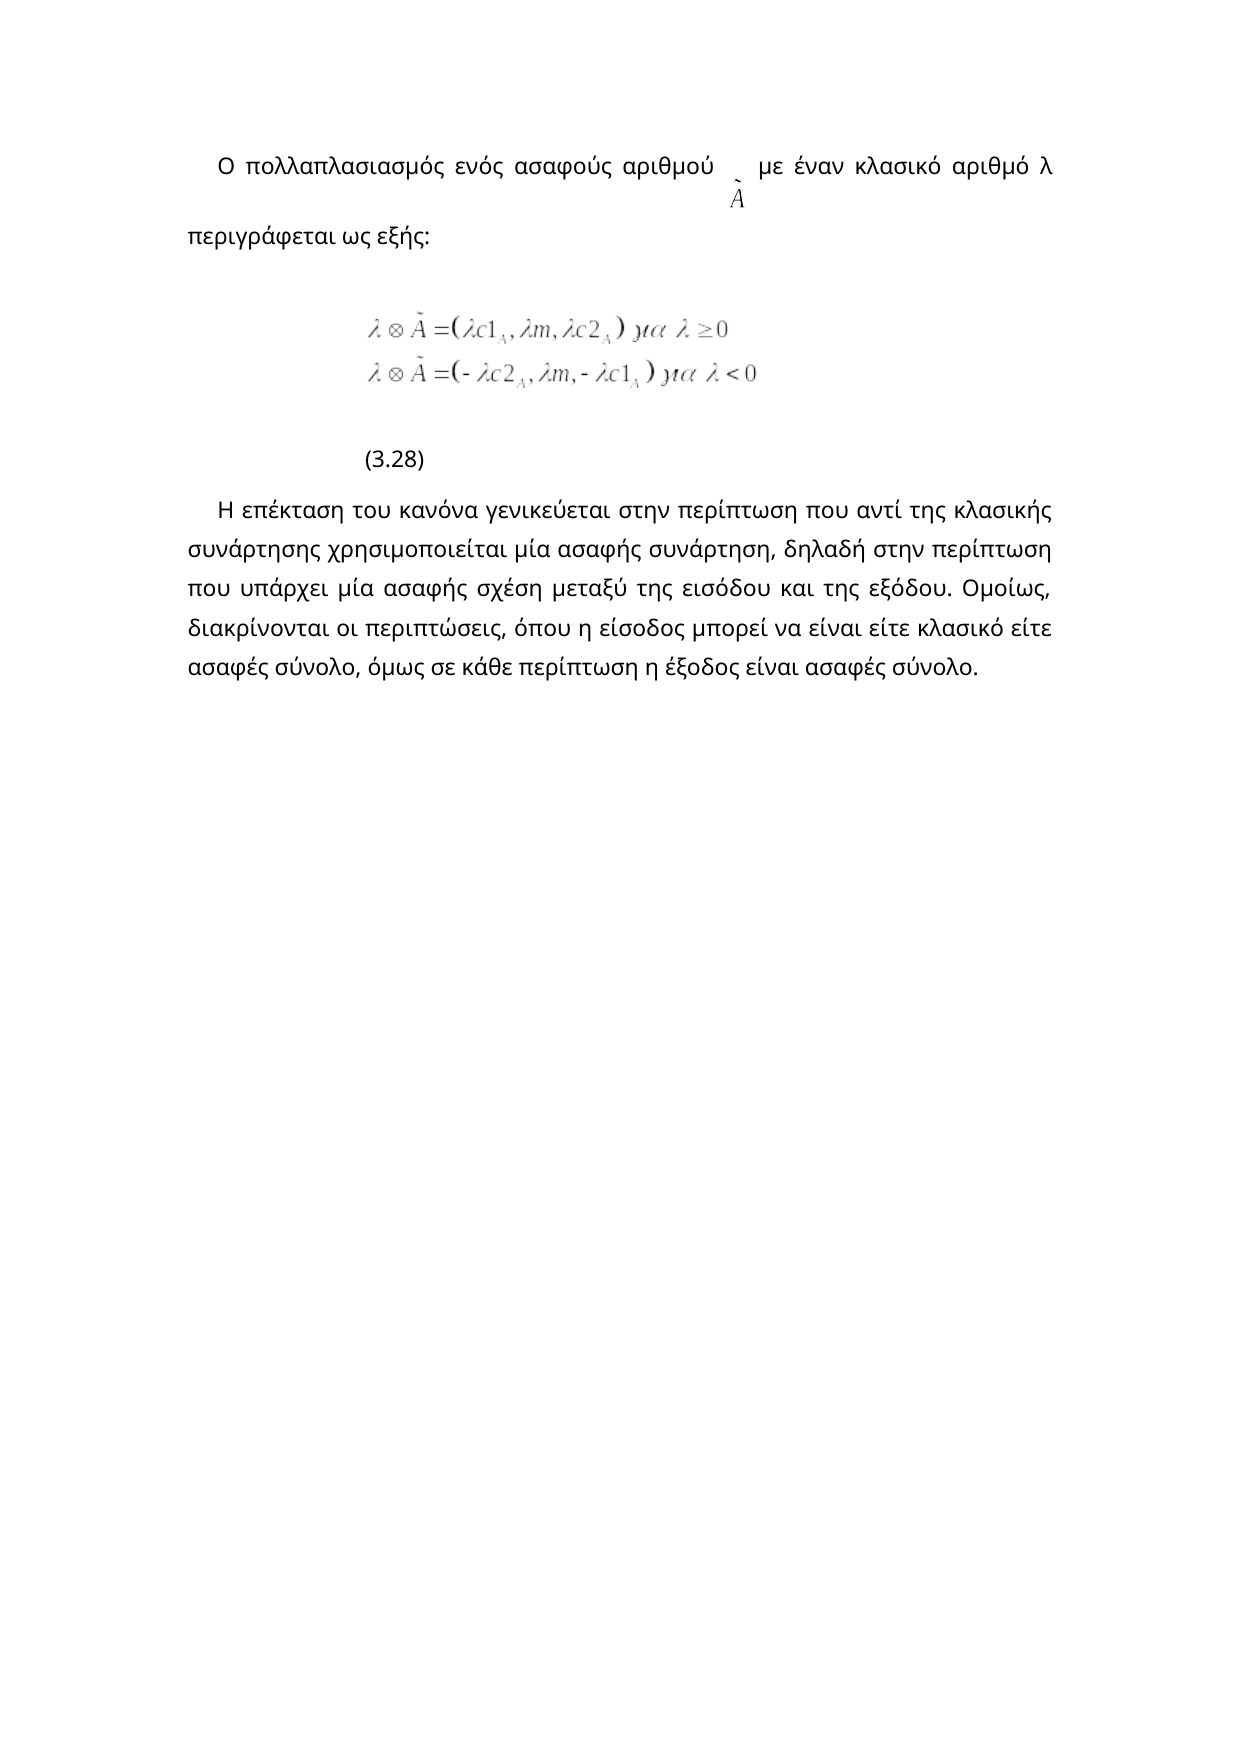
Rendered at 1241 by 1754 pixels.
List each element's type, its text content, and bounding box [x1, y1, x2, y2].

text (3.28) [365, 284, 1053, 474]
text Ο πολλαπλασιασμός ενός ασαφούς αριθμού με έναν κλασικό αριθμό λ περιγράφεται ως εξής: [187, 150, 1053, 251]
text Η επέκταση του κανόνα γενικεύεται στην περίπτωση που αντί της κλασικής συνάρτησης χρησιμοποιείται μία ασαφής συνάρτηση, δηλαδή στην περίπτωση που υπάρχει μία ασαφής σχέση μεταξύ της εισόδου και της εξόδου. Ομοίως, διακρίνονται οι περιπτώσεις, όπου η είσοδος μπορεί να είναι είτε κλασικό είτε ασαφές σύνολο, όμως σε κάθε περίπτωση η έξοδος είναι ασαφές σύνολο. [187, 494, 1053, 682]
